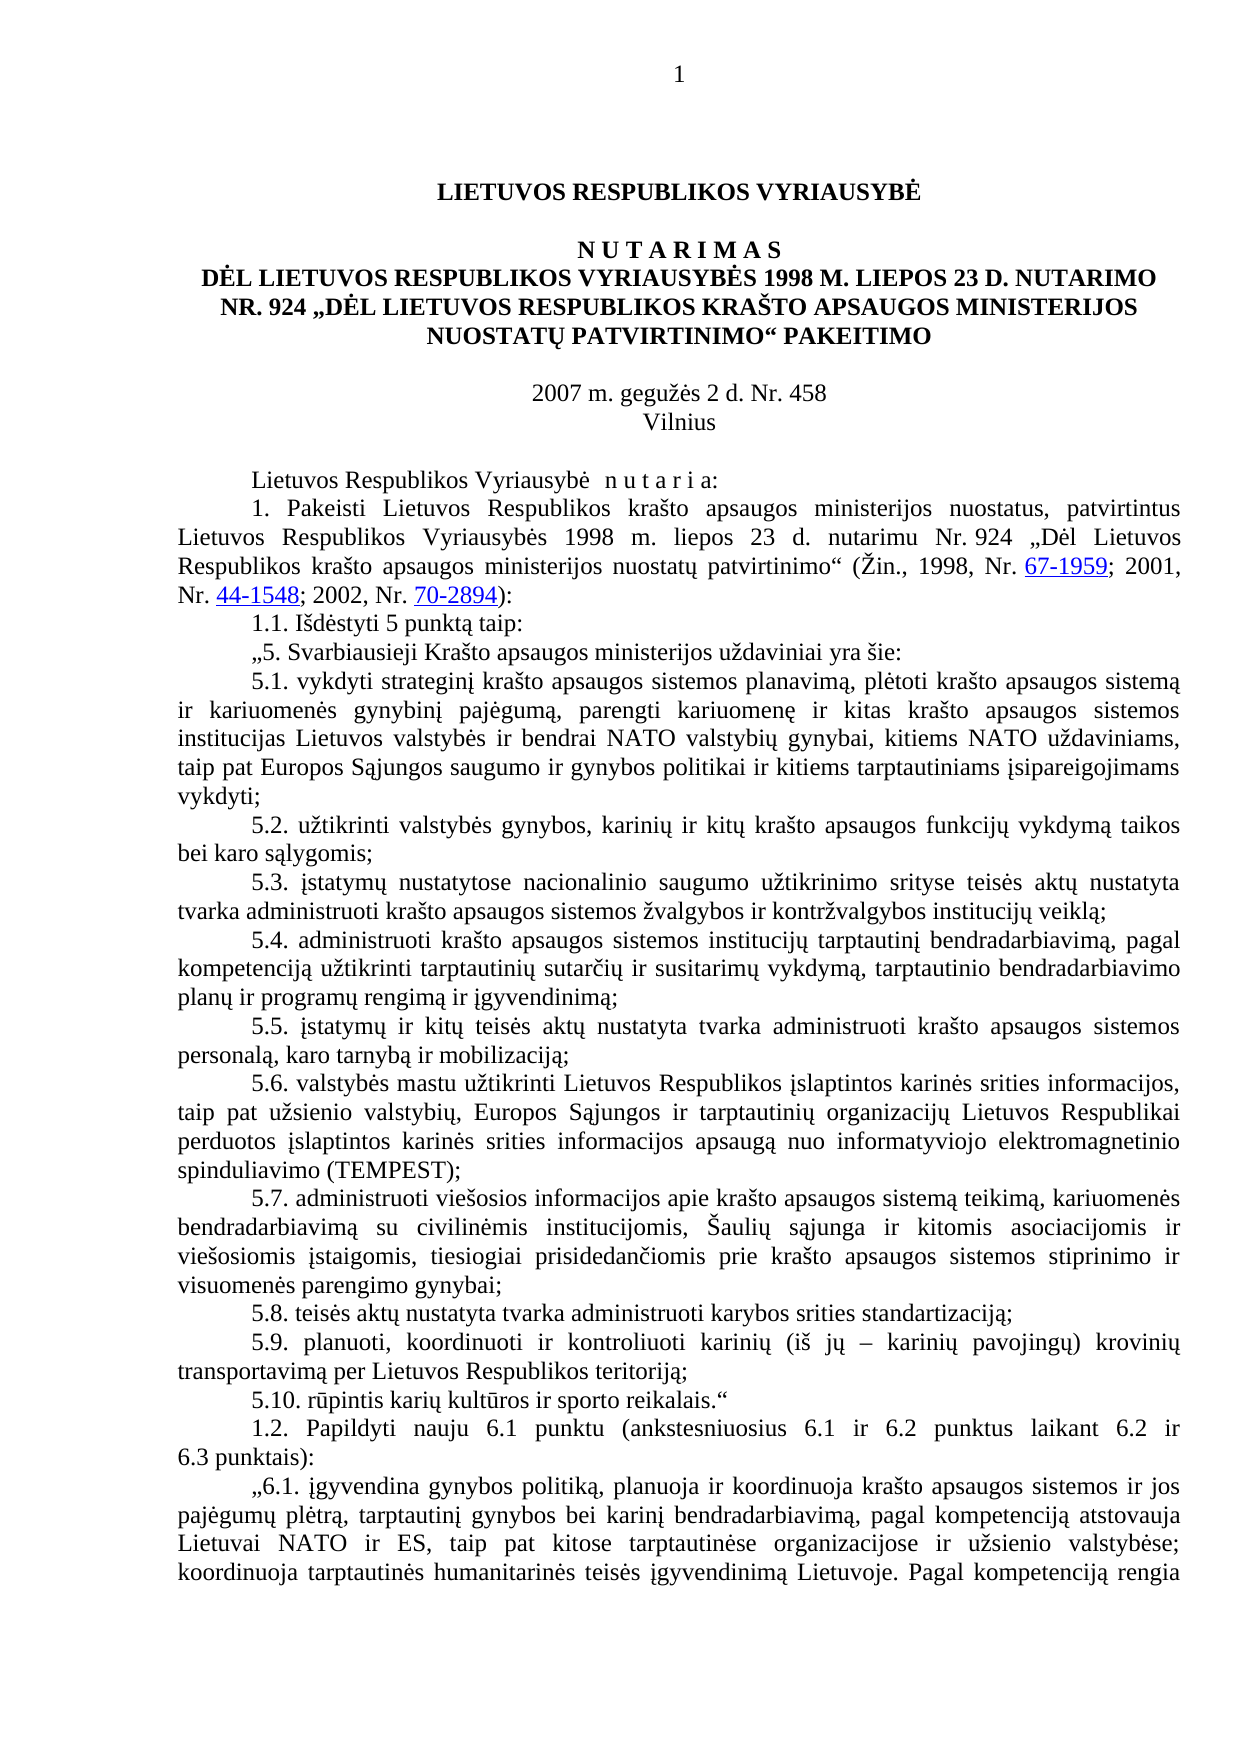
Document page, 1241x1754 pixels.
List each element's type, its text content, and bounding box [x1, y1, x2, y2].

text 5.6. valstybės mastu užtikrinti Lietuvos Respublikos įslaptintos karinės srities informacijos, taip pat užsienio valstybių, Europos Sąjungos ir tarptautinių organizacijų Lietuvos Respublikai perduotos įslaptintos karinės srities informacijos apsaugą nuo informatyviojo elektromagnetinio spinduliavimo (TEMPEST); [177, 1068, 1181, 1183]
text 5.5. įstatymų ir kitų teisės aktų nustatyta tvarka administruoti krašto apsaugos sistemos personalą, karo tarnybą ir mobilizaciją; [177, 1011, 1181, 1068]
text 1.2. Papildyti nauju 6.1 punktu (ankstesniuosius 6.1 ir 6.2 punktus laikant 6.2 ir 6.3 punktais): [177, 1413, 1181, 1471]
text 5.2. užtikrinti valstybės gynybos, karinių ir kitų krašto apsaugos funkcijų vykdymą taikos bei karo sąlygomis; [177, 810, 1181, 867]
text 5.8. teisės aktų nustatyta tvarka administruoti karybos srities standartizaciją; [177, 1298, 1181, 1327]
text 5.9. planuoti, koordinuoti ir kontroliuoti karinių (iš jų – karinių pavojingų) krovinių transportavimą per Lietuvos Respublikos teritoriją; [177, 1327, 1181, 1385]
text „5. Svarbiausieji Krašto apsaugos ministerijos uždaviniai yra šie: [177, 637, 1181, 666]
text „6.1. įgyvendina gynybos politiką, planuoja ir koordinuoja krašto apsaugos sistemos ir jos pajėgumų plėtrą, tarptautinį gynybos bei karinį bendradarbiavimą, pagal kompetenciją atstovauja Lietuvai NATO ir ES, taip pat kitose tarptautinėse organizacijose ir užsienio valstybėse; koordinuoja tarptautinės humanitarinės teisės įgyvendinimą Lietuvoje. Pagal kompetenciją rengia [177, 1471, 1181, 1586]
text 1. Pakeisti Lietuvos Respublikos krašto apsaugos ministerijos nuostatus, patvirtintus Lietuvos Respublikos Vyriausybės 1998 m. liepos 23 d. nutarimu Nr. 924 „Dėl Lietuvos Respublikos krašto apsaugos ministerijos nuostatų patvirtinimo“ (Žin., 1998, Nr. 67-1959; 2001, Nr. 44-1548; 2002, Nr. 70-2894): [177, 493, 1181, 608]
text Lietuvos Respublikos Vyriausybė nutaria: [177, 465, 1181, 493]
text 5.7. administruoti viešosios informacijos apie krašto apsaugos sistemą teikimą, kariuomenės bendradarbiavimą su civilinėmis institucijomis, Šaulių sąjunga ir kitomis asociacijomis ir viešosiomis įstaigomis, tiesiogiai prisidedančiomis prie krašto apsaugos sistemos stiprinimo ir visuomenės parengimo gynybai; [177, 1183, 1181, 1298]
text Vilnius [177, 407, 1181, 436]
text 5.10. rūpintis karių kultūros ir sporto reikalais.“ [177, 1385, 1181, 1413]
text LIETUVOS RESPUBLIKOS VYRIAUSYBĖ [177, 177, 1181, 206]
text 1.1. Išdėstyti 5 punktą taip: [177, 608, 1181, 637]
text 5.4. administruoti krašto apsaugos sistemos institucijų tarptautinį bendradarbiavimą, pagal kompetenciją užtikrinti tarptautinių sutarčių ir susitarimų vykdymą, tarptautinio bendradarbiavimo planų ir programų rengimą ir įgyvendinimą; [177, 925, 1181, 1011]
text 5.3. įstatymų nustatytose nacionalinio saugumo užtikrinimo srityse teisės aktų nustatyta tvarka administruoti krašto apsaugos sistemos žvalgybos ir kontržvalgybos institucijų veiklą; [177, 867, 1181, 925]
text 5.1. vykdyti strateginį krašto apsaugos sistemos planavimą, plėtoti krašto apsaugos sistemą ir kariuomenės gynybinį pajėgumą, parengti kariuomenę ir kitas krašto apsaugos sistemos institucijas Lietuvos valstybės ir bendrai NATO valstybių gynybai, kitiems NATO uždaviniams, taip pat Europos Sąjungos saugumo ir gynybos politikai ir kitiems tarptautiniams įsipareigojimams vykdyti; [177, 666, 1181, 810]
text N U T A R I M A S [177, 235, 1181, 263]
text DĖL LIETUVOS RESPUBLIKOS VYRIAUSYBĖS 1998 M. LIEPOS 23 D. NUTARIMO NR. 924 „DĖL LIETUVOS RESPUBLIKOS KRAŠTO APSAUGOS MINISTERIJOS NUOSTATŲ PATVIRTINIMO“ PAKEITIMO [177, 263, 1181, 350]
text 2007 m. gegužės 2 d. Nr. 458 [177, 378, 1181, 407]
